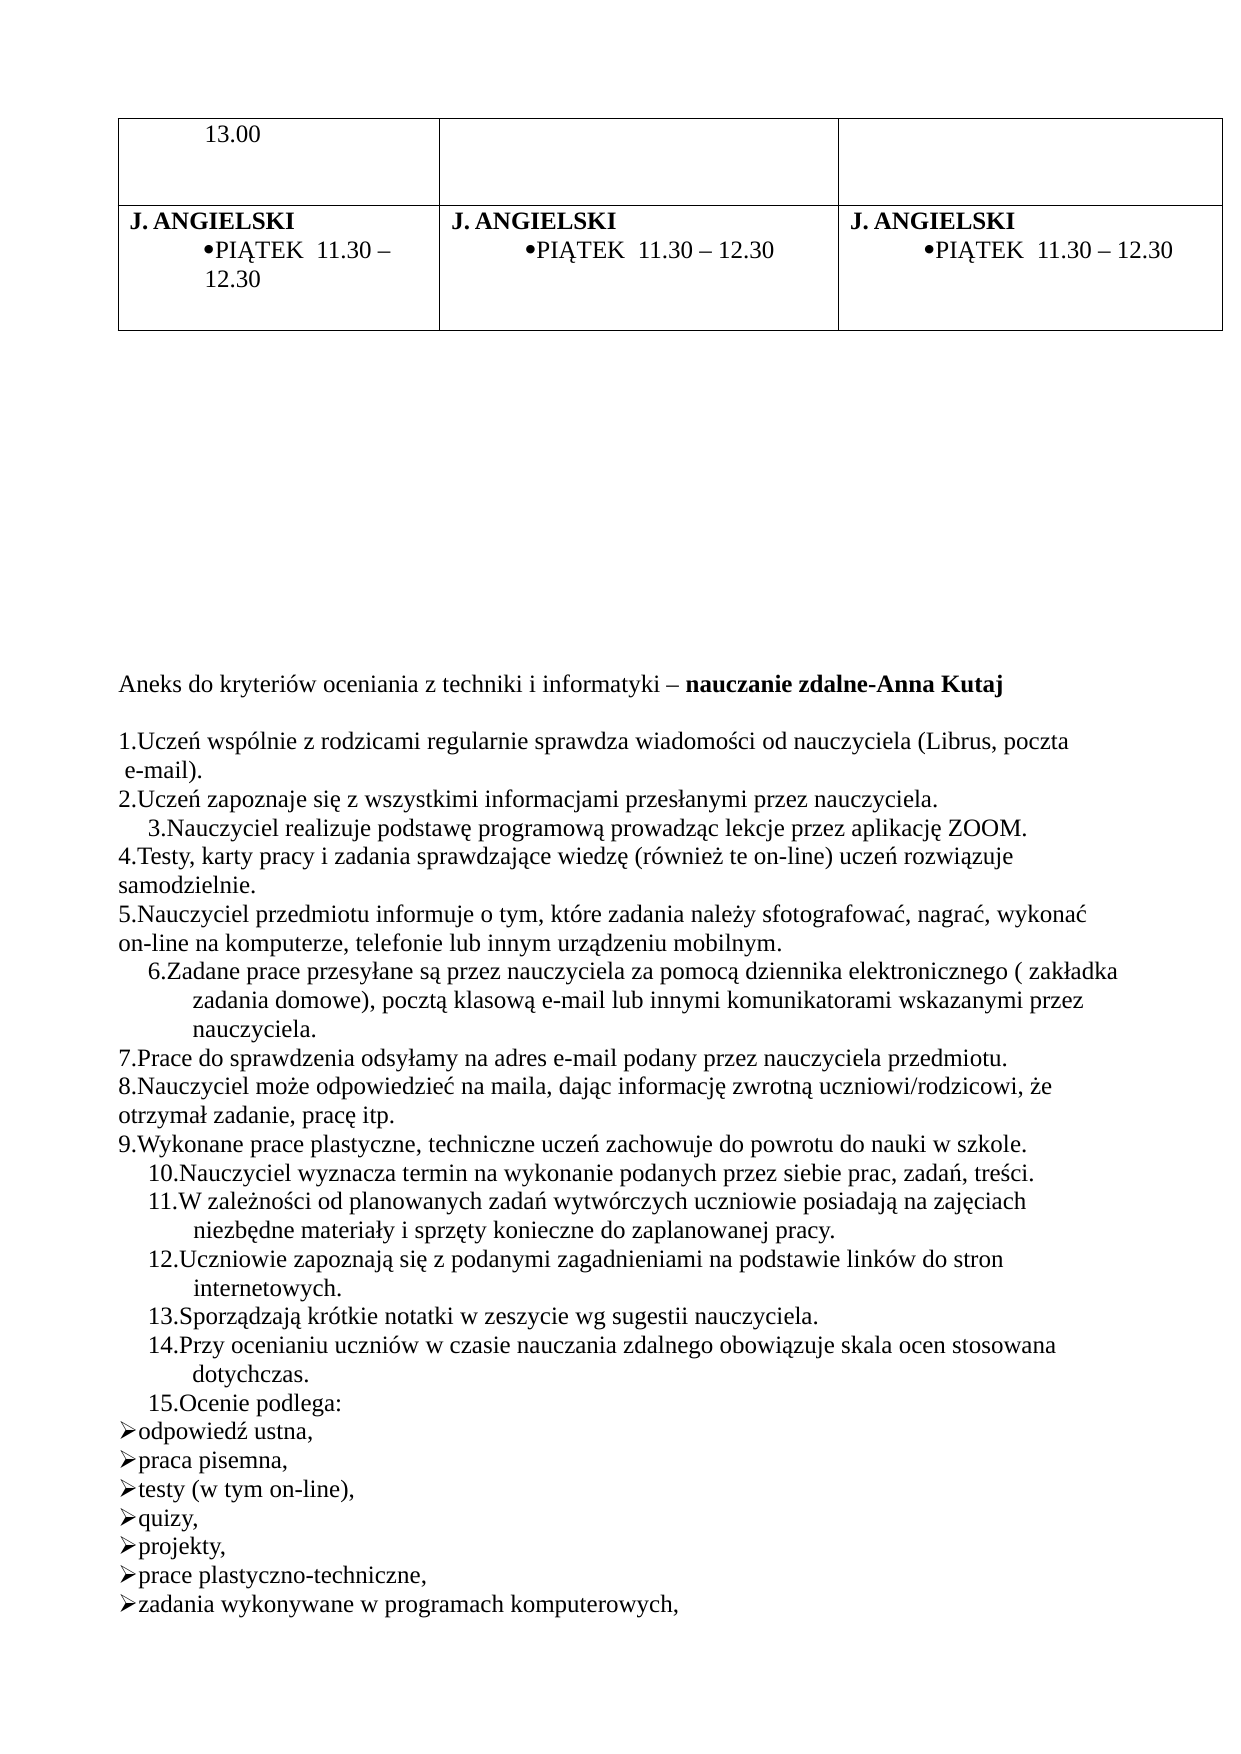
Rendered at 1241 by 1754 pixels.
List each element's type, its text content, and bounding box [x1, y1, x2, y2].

list Testy, karty pracy i zadania sprawdzające wiedzę (również te on-line) uczeń rozwiązuje samodzielnie. [118, 841, 1122, 899]
list zadania wykonywane w programach komputerowych, [118, 1589, 1122, 1618]
list Nauczyciel przedmiotu informuje o tym, które zadania należy sfotografować, nagrać, wykonać on-line na komputerze, telefonie lub innym urządzeniu mobilnym. [118, 899, 1122, 956]
table_cell J. ANGIELSKI PIĄTEK 11.30 – 12.30 [839, 206, 1222, 330]
list W zależności od planowanych zadań wytwórczych uczniowie posiadają na zajęciach niezbędne materiały i sprzęty konieczne do zaplanowanej pracy. [148, 1186, 1122, 1244]
list Uczeń zapoznaje się z wszystkimi informacjami przesłanymi przez nauczyciela. [118, 784, 1122, 813]
list quizy, [118, 1503, 1122, 1531]
list testy (w tym on-line), [118, 1474, 1122, 1503]
table_cell [839, 119, 1222, 205]
list Nauczyciel realizuje podstawę programową prowadząc lekcje przez aplikację ZOOM. [148, 813, 1122, 841]
table_cell J. ANGIELSKI PIĄTEK 11.30 – 12.30 [440, 206, 838, 330]
list Przy ocenianiu uczniów w czasie nauczania zdalnego obowiązuje skala ocen stosowana dotychczas. [148, 1330, 1122, 1388]
list Uczeń wspólnie z rodzicami regularnie sprawdza wiadomości od nauczyciela (Librus, poczta e-mail). [118, 726, 1122, 784]
list Ocenie podlega: [133, 1388, 1122, 1416]
list Nauczyciel wyznacza termin na wykonanie podanych przez siebie prac, zadań, treści. [148, 1158, 1122, 1186]
table_cell 13.00 [119, 119, 439, 205]
list Sporządzają krótkie notatki w zeszycie wg sugestii nauczyciela. [148, 1301, 1122, 1330]
list Uczniowie zapoznają się z podanymi zagadnieniami na podstawie linków do stron internetowych. [148, 1244, 1122, 1301]
table_cell [440, 119, 838, 205]
list Zadane prace przesyłane są przez nauczyciela za pomocą dziennika elektronicznego ( zakładka zadania domowe), pocztą klasową e-mail lub innymi komunikatorami wskazanymi przez nauczyciela. [148, 956, 1122, 1043]
list projekty, [118, 1531, 1122, 1560]
list Prace do sprawdzenia odsyłamy na adres e-mail podany przez nauczyciela przedmiotu. [118, 1043, 1122, 1071]
list odpowiedź ustna, [118, 1416, 1122, 1445]
list Wykonane prace plastyczne, techniczne uczeń zachowuje do powrotu do nauki w szkole. [118, 1129, 1122, 1158]
list praca pisemna, [118, 1445, 1122, 1474]
list prace plastyczno-techniczne, [118, 1560, 1122, 1589]
table_cell J. ANGIELSKI PIĄTEK 11.30 – 12.30 [119, 206, 439, 330]
text Aneks do kryteriów oceniania z techniki i informatyki – nauczanie zdalne-Anna Kutaj [118, 669, 1122, 698]
list Nauczyciel może odpowiedzieć na maila, dając informację zwrotną uczniowi/rodzicowi, że otrzymał zadanie, pracę itp. [118, 1071, 1122, 1129]
